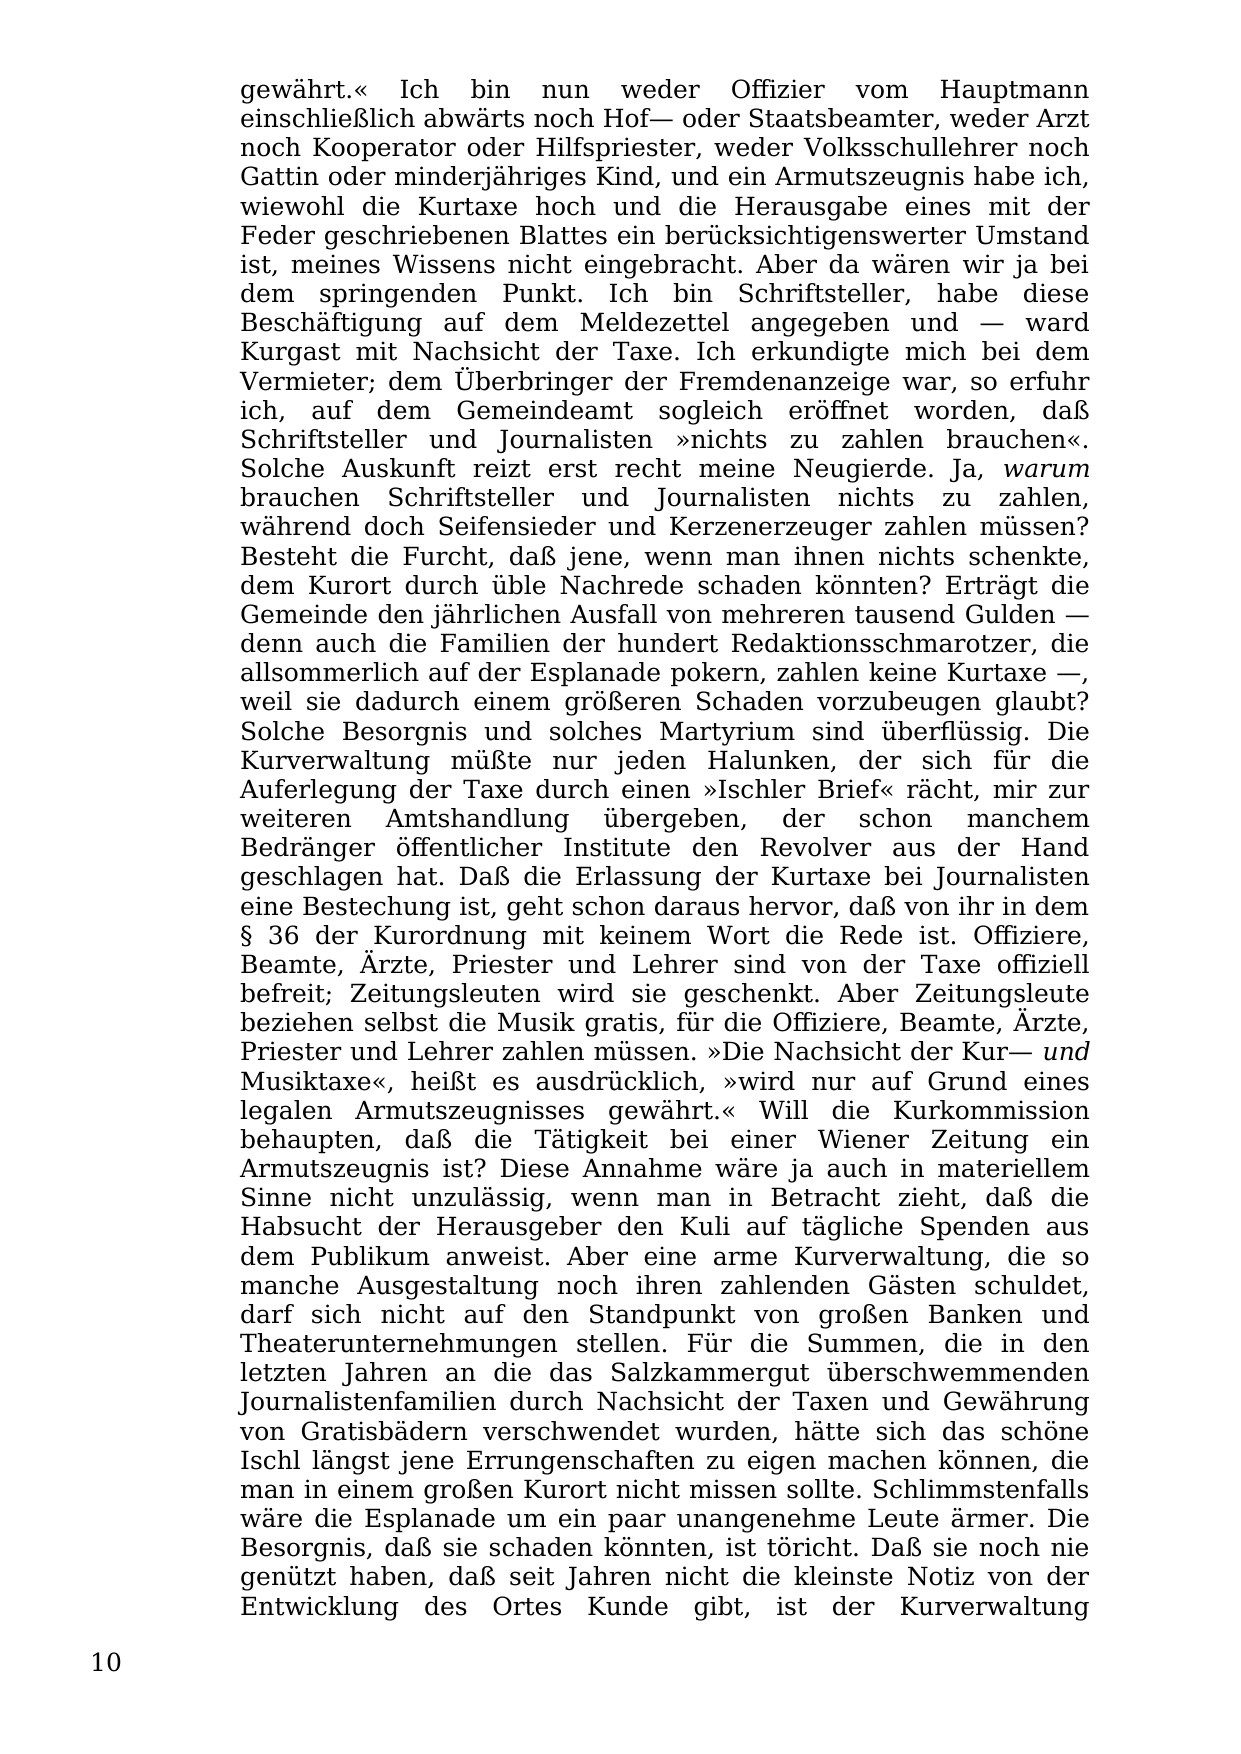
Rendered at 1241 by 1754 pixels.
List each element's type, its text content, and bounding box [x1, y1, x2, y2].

text gewährt.« Ich bin nun weder Offizier vom Hauptmann einschließlich abwärts noch Hof— oder Staatsbeamter, weder Arzt noch Kooperator oder Hilfspriester, weder Volksschullehrer noch Gattin oder minderjähriges Kind, und ein Armutszeugnis habe ich, wiewohl die Kurtaxe hoch und die Herausgabe eines mit der Feder geschriebenen Blattes ein berücksichtigenswerter Umstand ist, meines Wissens nicht eingebracht. Aber da wären wir ja bei dem springenden Punkt. Ich bin Schriftsteller, habe diese Beschäftigung auf dem Meldezettel angegeben und — ward Kurgast mit Nachsicht der Taxe. Ich erkundigte mich bei dem Vermieter; dem Überbringer der Fremdenanzeige war, so erfuhr ich, auf dem Gemeindeamt sogleich eröffnet worden, daß Schriftsteller und Journalisten »nichts zu zahlen brauchen«. Solche Auskunft reizt erst recht meine Neugierde. Ja, warum brauchen Schriftsteller und Journalisten nichts zu zahlen, während doch Seifensieder und Kerzenerzeuger zahlen müssen? Besteht die Furcht, daß jene, wenn man ihnen nichts schenkte, dem Kurort durch üble Nachrede schaden könnten? Erträgt die Gemeinde den jährlichen Ausfall von mehreren tausend Gulden — denn auch die Familien der hundert Redaktionsschmarotzer, die allsommerlich auf der Esplanade pokern, zahlen keine Kurtaxe —, weil sie dadurch einem größeren Schaden vorzubeugen glaubt? Solche Besorgnis und solches Martyrium sind überflüssig. Die Kurverwaltung müßte nur jeden Halunken, der sich für die Auferlegung der Taxe durch einen »Ischler Brief« rächt, mir zur weiteren Amtshandlung übergeben, der schon manchem Bedränger öffentlicher Institute den Revolver aus der Hand geschlagen hat. Daß die Erlassung der Kurtaxe bei Journalisten eine Bestechung ist, geht schon daraus hervor, daß von ihr in dem § 36 der Kurordnung mit keinem Wort die Rede ist. Offiziere, Beamte, Ärzte, Priester und Lehrer sind von der Taxe offiziell befreit; Zeitungsleuten wird sie geschenkt. Aber Zeitungsleute beziehen selbst die Musik gratis, für die Offiziere, Beamte, Ärzte, Priester und Lehrer zahlen müssen. »Die Nachsicht der Kur— und Musiktaxe«, heißt es ausdrücklich, »wird nur auf Grund eines legalen Armutszeugnisses gewährt.« Will die Kurkommission behaupten, daß die Tätigkeit bei einer Wiener Zeitung ein Armutszeugnis ist? Diese Annahme wäre ja auch in materiellem Sinne nicht unzulässig, wenn man in Betracht zieht, daß die Habsucht der Herausgeber den Kuli auf tägliche Spenden aus dem Publikum anweist. Aber eine arme Kurverwaltung, die so manche Ausgestaltung noch ihren zahlenden Gästen schuldet, darf sich nicht auf den Standpunkt von großen Banken und Theaterunternehmungen stellen. Für die Summen, die in den letzten Jahren an die das Salzkammergut überschwemmenden Journalistenfamilien durch Nachsicht der Taxen und Gewährung von Gratisbädern verschwendet wurden, hätte sich das schöne Ischl längst jene Errungenschaften zu eigen machen können, die man in einem großen Kurort nicht missen sollte. Schlimmstenfalls wäre die Esplanade um ein paar unangenehme Leute ärmer. Die Besorgnis, daß sie schaden könnten, ist töricht. Daß sie noch nie genützt haben, daß seit Jahren nicht die kleinste Notiz von der Entwicklung des Ortes Kunde gibt, ist der Kurverwaltung [240, 75, 1091, 1621]
